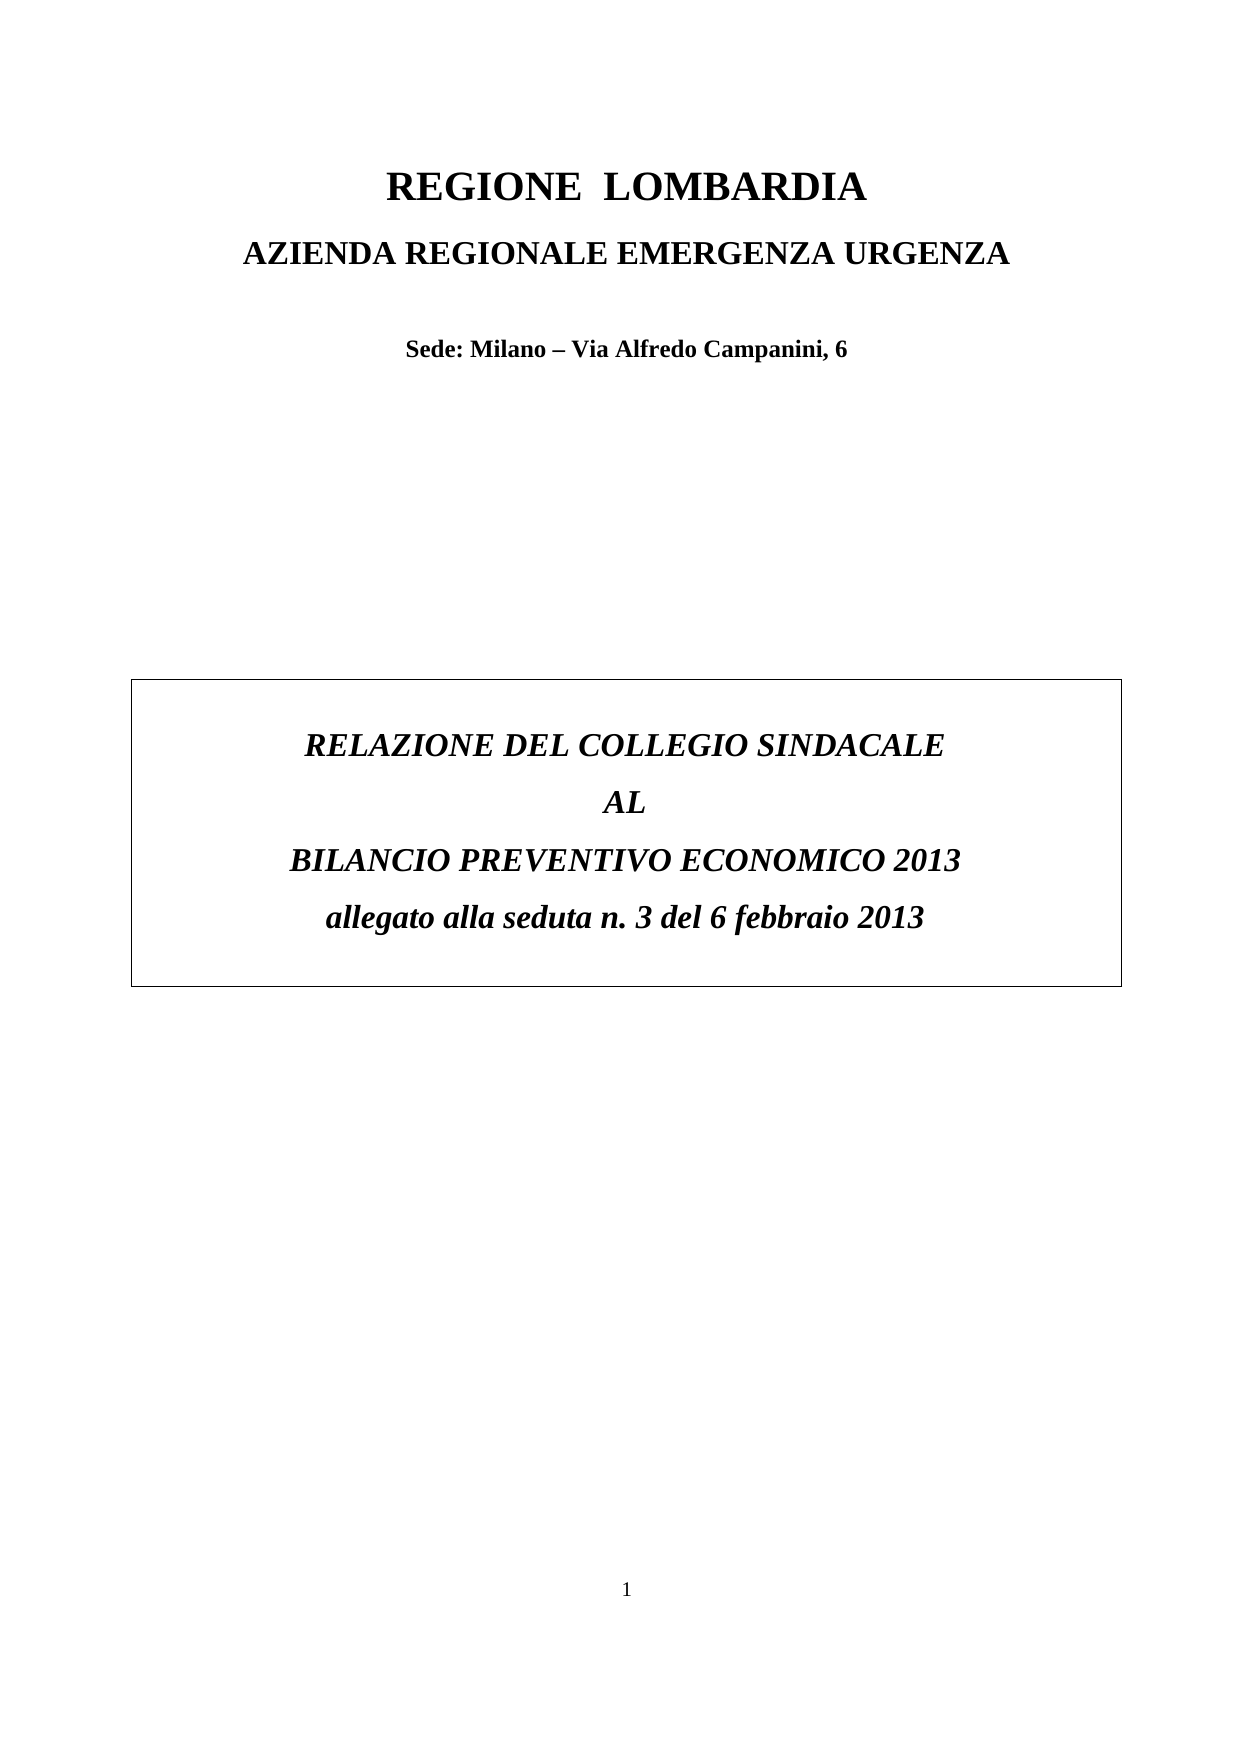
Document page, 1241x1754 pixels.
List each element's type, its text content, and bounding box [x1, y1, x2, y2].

text Sede: Milano – Via Alfredo Campanini, 6 [131, 334, 1122, 362]
text REGIONE LOMBARDIA [131, 161, 1122, 209]
text allegato alla seduta n. 3 del 6 febbraio 2013 [132, 894, 1121, 936]
text BILANCIO PREVENTIVO ECONOMICO 2013 [132, 837, 1121, 878]
text RELAZIONE DEL COLLEGIO SINDACALE [132, 722, 1121, 763]
text AL [132, 779, 1121, 821]
text AZIENDA REGIONALE EMERGENZA URGENZA [131, 233, 1122, 271]
